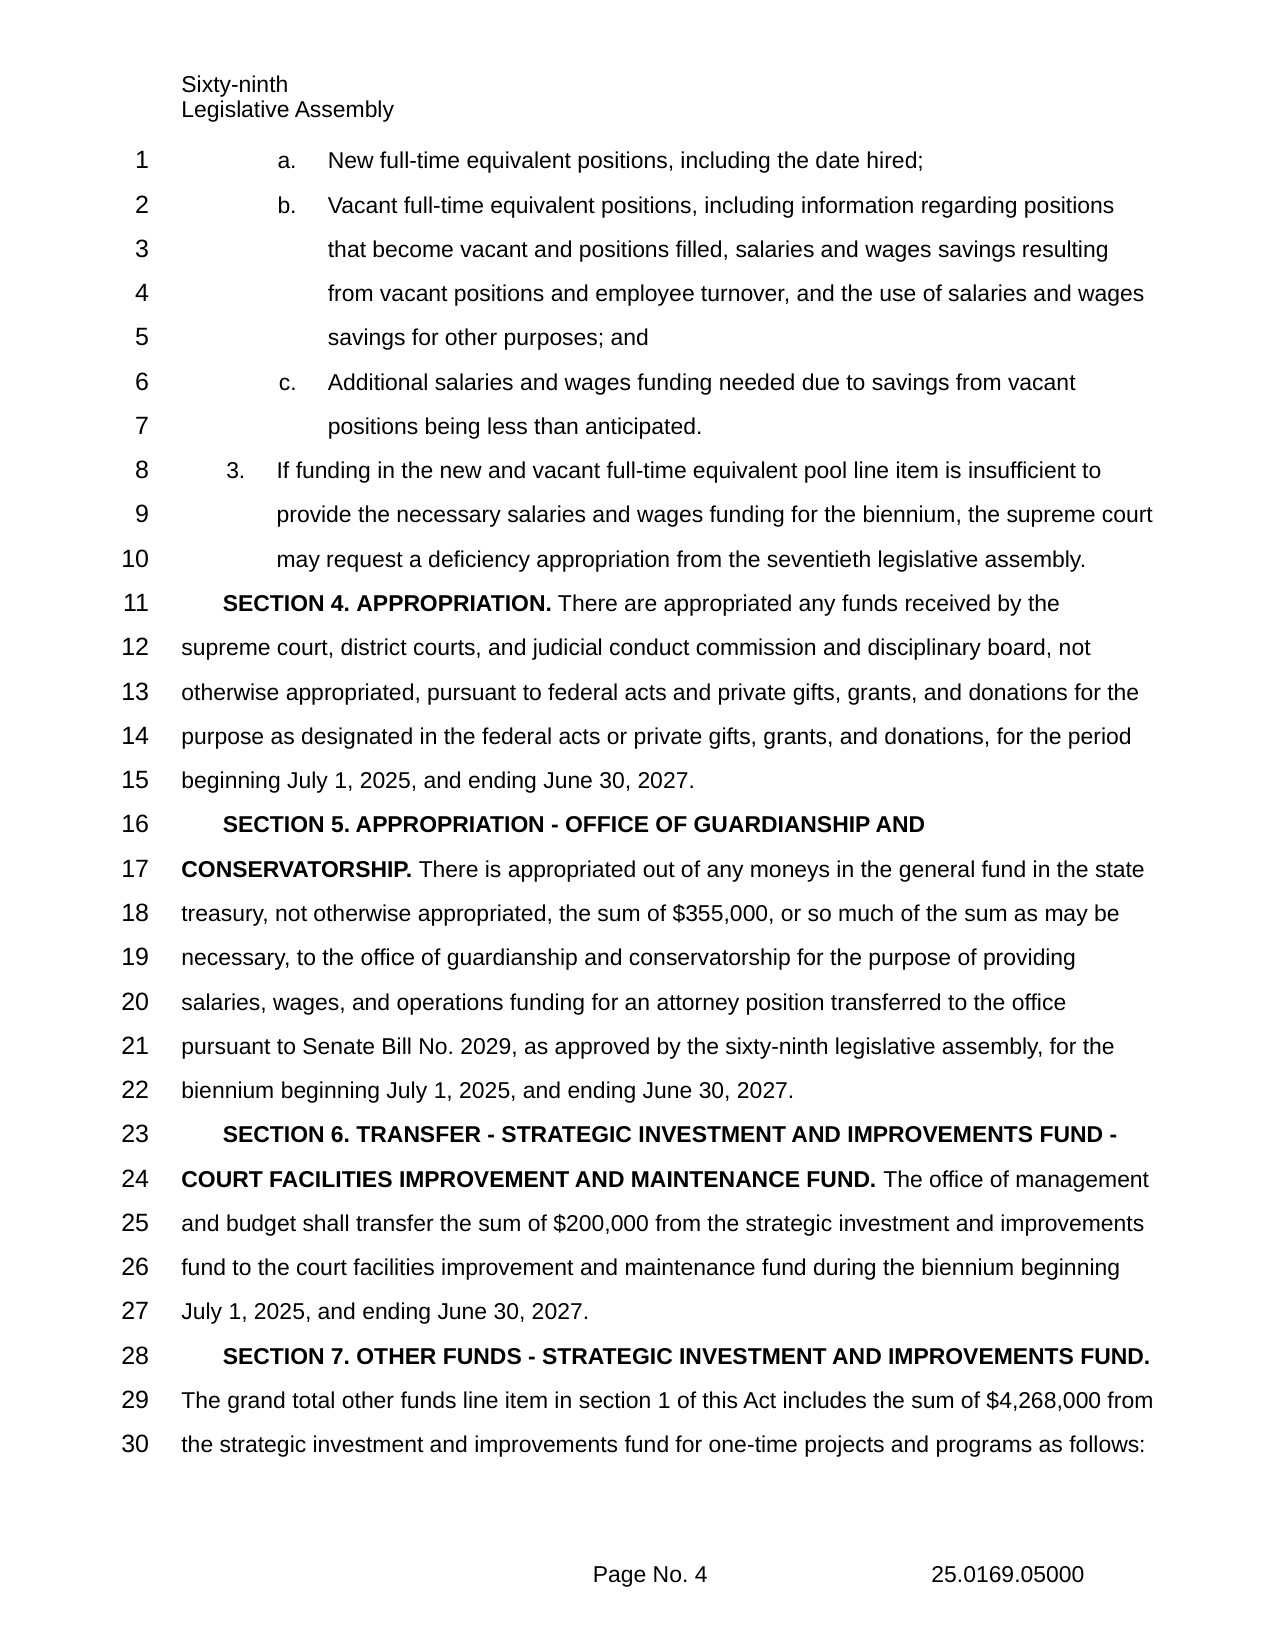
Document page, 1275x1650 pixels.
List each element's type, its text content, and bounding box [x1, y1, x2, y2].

text SECTION 6. TRANSFER - STRATEGIC INVESTMENT AND IMPROVEMENTS FUND - COURT FACILITIES IMPROVEMENT AND MAINTENANCE FUND. The office of management and budget shall transfer the sum of $200,000 from the strategic investment and improvements fund to the court facilities improvement and maintenance fund during the biennium beginning July 1, 2025, and ending June 30, 2027. [181, 1107, 1154, 1329]
text c. Additional salaries and wages funding needed due to savings from vacant positions being less than anticipated. [181, 355, 1154, 443]
text a. New full-time equivalent positions, including the date hired; [181, 133, 1154, 178]
text 3. If funding in the new and vacant full-time equivalent pool line item is insufficient to provide the necessary salaries and wages funding for the biennium, the supreme court may request a deficiency appropriation from the seventieth legislative assembly. [181, 443, 1154, 576]
text SECTION 4. APPROPRIATION. There are appropriated any funds received by the supreme court, district courts, and judicial conduct commission and disciplinary board, not otherwise appropriated, pursuant to federal acts and private gifts, grants, and donations for the purpose as designated in the federal acts or private gifts, grants, and donations, for the period beginning July 1, 2025, and ending June 30, 2027. [181, 576, 1154, 797]
text b. Vacant full-time equivalent positions, including information regarding positions that become vacant and positions filled, salaries and wages savings resulting from vacant positions and employee turnover, and the use of salaries and wages savings for other purposes; and [181, 178, 1154, 355]
text SECTION 7. OTHER FUNDS - STRATEGIC INVESTMENT AND IMPROVEMENTS FUND. The grand total other funds line item in section 1 of this Act includes the sum of $4,268,000 from the strategic investment and improvements fund for one‑time projects and programs as follows: [181, 1329, 1154, 1461]
text SECTION 5. APPROPRIATION - OFFICE OF GUARDIANSHIP AND CONSERVATORSHIP. There is appropriated out of any moneys in the general fund in the state treasury, not otherwise appropriated, the sum of $355,000, or so much of the sum as may be necessary, to the office of guardianship and conservatorship for the purpose of providing salaries, wages, and operations funding for an attorney position transferred to the office pursuant to Senate Bill No. 2029, as approved by the sixty‑ninth legislative assembly, for the biennium beginning July 1, 2025, and ending June 30, 2027. [181, 797, 1154, 1107]
